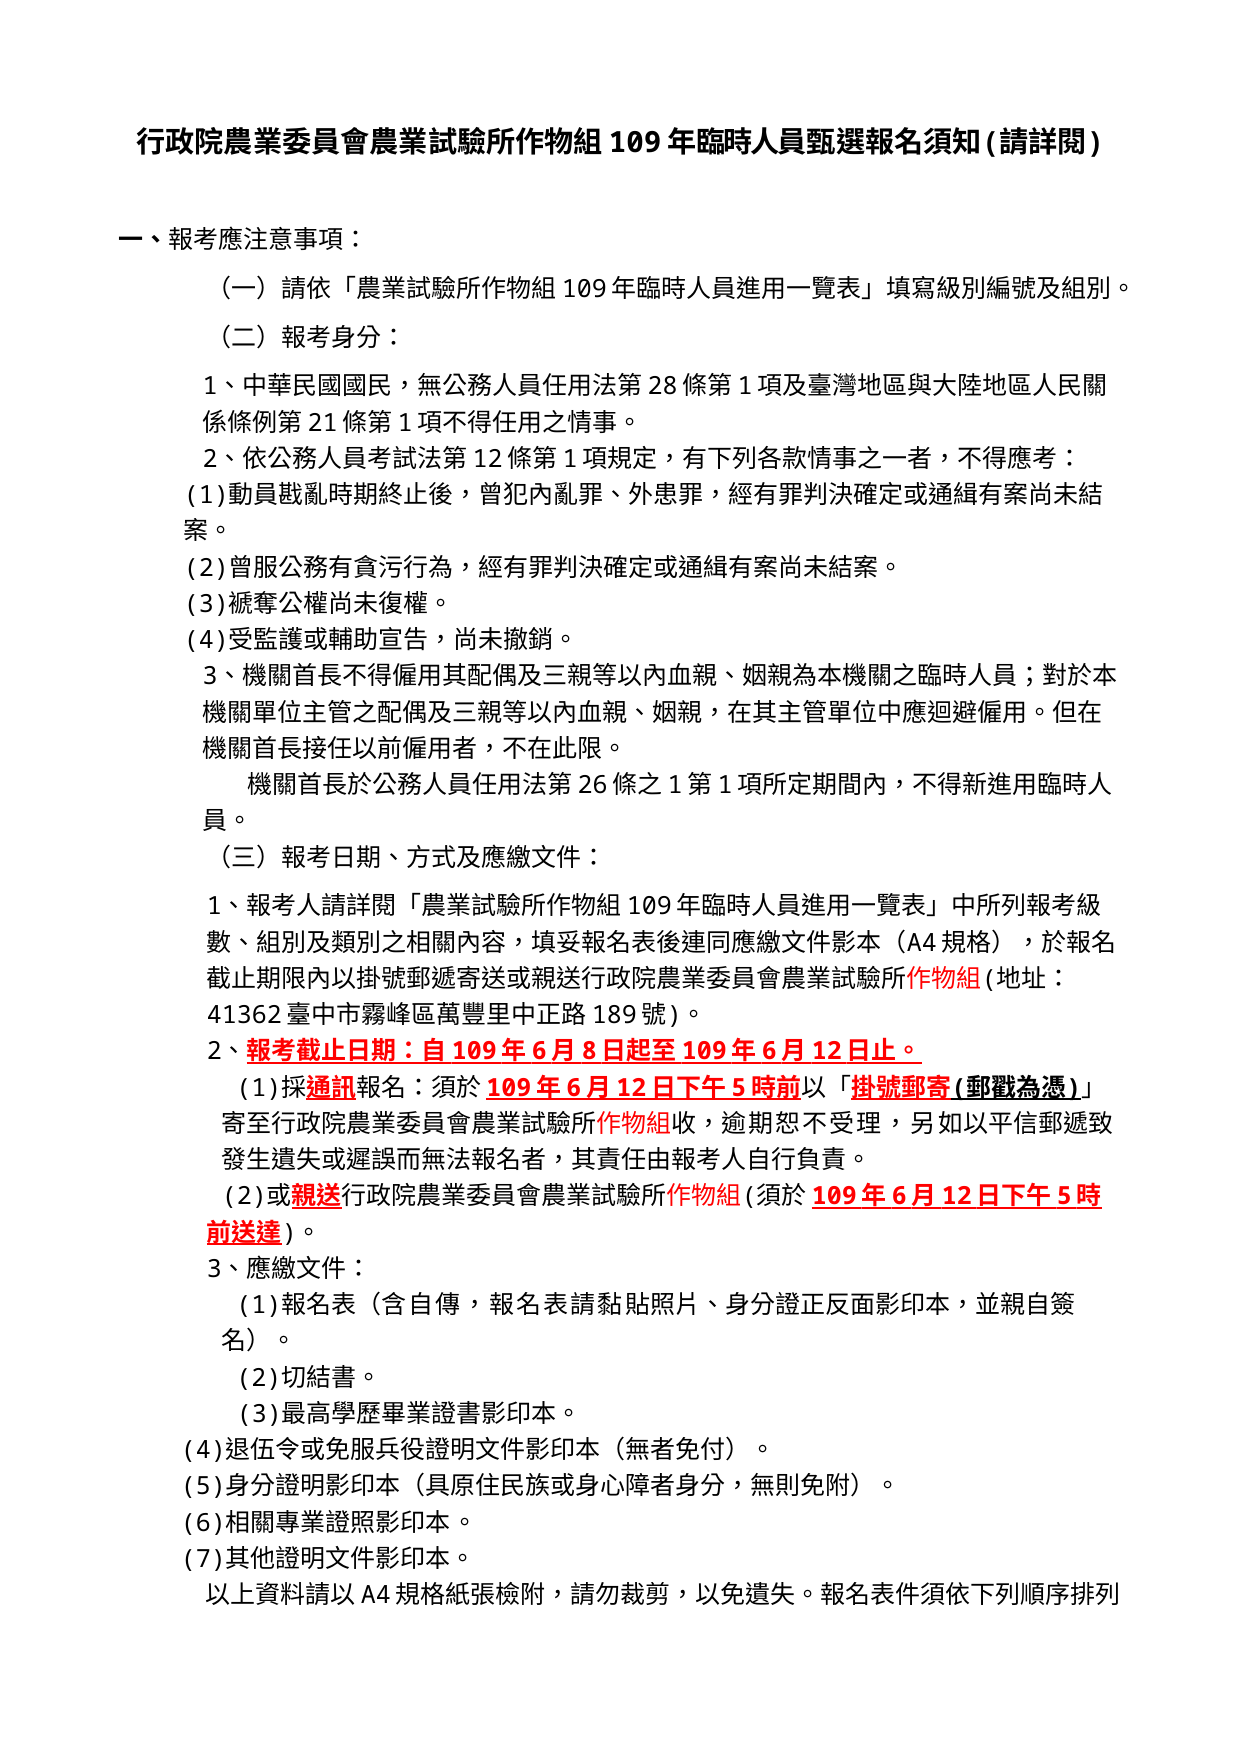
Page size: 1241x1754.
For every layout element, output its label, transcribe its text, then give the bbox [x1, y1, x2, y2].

text (3)最高學歷畢業證書影印本。 [207, 1393, 1122, 1429]
text 1、中華民國國民，無公務人員任用法第28條第1項及臺灣地區與大陸地區人民關係條例第21條第1項不得任用之情事。 [202, 366, 1122, 438]
text 3、應繳文件： [207, 1248, 1122, 1284]
text (2)切結書。 [221, 1357, 1122, 1393]
text (1)採通訊報名：須於109年6月12日下午5時前以「掛號郵寄(郵戳為憑)」寄至行政院農業委員會農業試驗所作物組收，逾期恕不受理，另如以平信郵遞致發生遺失或遲誤而無法報名者，其責任由報考人自行負責。 [221, 1067, 1122, 1176]
text 2、依公務人員考試法第12條第1項規定，有下列各款情事之一者，不得應考： [202, 438, 1122, 474]
text (3)褫奪公權尚未復權。 [184, 583, 1122, 619]
text (4)受監護或輔助宣告，尚未撤銷。 [184, 619, 1122, 656]
text 1、報考人請詳閱「農業試驗所作物組109年臨時人員進用一覽表」中所列報考級數、組別及類別之相關內容，填妥報名表後連同應繳文件影本（A4規格），於報名截止期限內以掛號郵遞寄送或親送行政院農業委員會農業試驗所作物組(地址：41362臺中市霧峰區萬豐里中正路189號)。 [207, 886, 1122, 1031]
text 機關首長於公務人員任用法第26條之1第1項所定期間內，不得新進用臨時人員。 [202, 764, 1122, 837]
text 3、機關首長不得僱用其配偶及三親等以內血親、姻親為本機關之臨時人員；對於本機關單位主管之配偶及三親等以內血親、姻親，在其主管單位中應迴避僱用。但在機關首長接任以前僱用者，不在此限。 [202, 656, 1122, 764]
text 2、報考截止日期：自109年6月8日起至109年6月12日止。 [207, 1031, 1122, 1067]
text (2)曾服公務有貪污行為，經有罪判決確定或通緝有案尚未結案。 [184, 547, 1122, 583]
text （三）報考日期、方式及應繳文件： [207, 837, 1122, 873]
text (5)身分證明影印本（具原住民族或身心障者身分，無則免附）。 [181, 1466, 1122, 1502]
text 以上資料請以A4規格紙張檢附，請勿裁剪，以免遺失。報名表件須依下列順序排列 [206, 1574, 1122, 1611]
text (4)退伍令或免服兵役證明文件影印本（無者免付）。 [181, 1429, 1122, 1466]
text (2)或親送行政院農業委員會農業試驗所作物組(須於109年6月12日下午5時前送達)。 [207, 1176, 1122, 1248]
text 一、報考應注意事項： [118, 219, 1122, 256]
text （二）報考身分： [207, 317, 1122, 353]
text (7)其他證明文件影印本。 [181, 1538, 1122, 1574]
text (1)動員戡亂時期終止後，曾犯內亂罪、外患罪，經有罪判決確定或通緝有案尚未結案。 [184, 474, 1122, 547]
text （一）請依「農業試驗所作物組109年臨時人員進用一覽表」填寫級別編號及組別。 [207, 268, 1122, 304]
text 行政院農業委員會農業試驗所作物組109年臨時人員甄選報名須知(請詳閱) [118, 118, 1122, 161]
text (6)相關專業證照影印本。 [181, 1502, 1122, 1538]
text (1)報名表（含自傳，報名表請黏貼照片、身分證正反面影印本，並親自簽名）。 [221, 1284, 1122, 1357]
